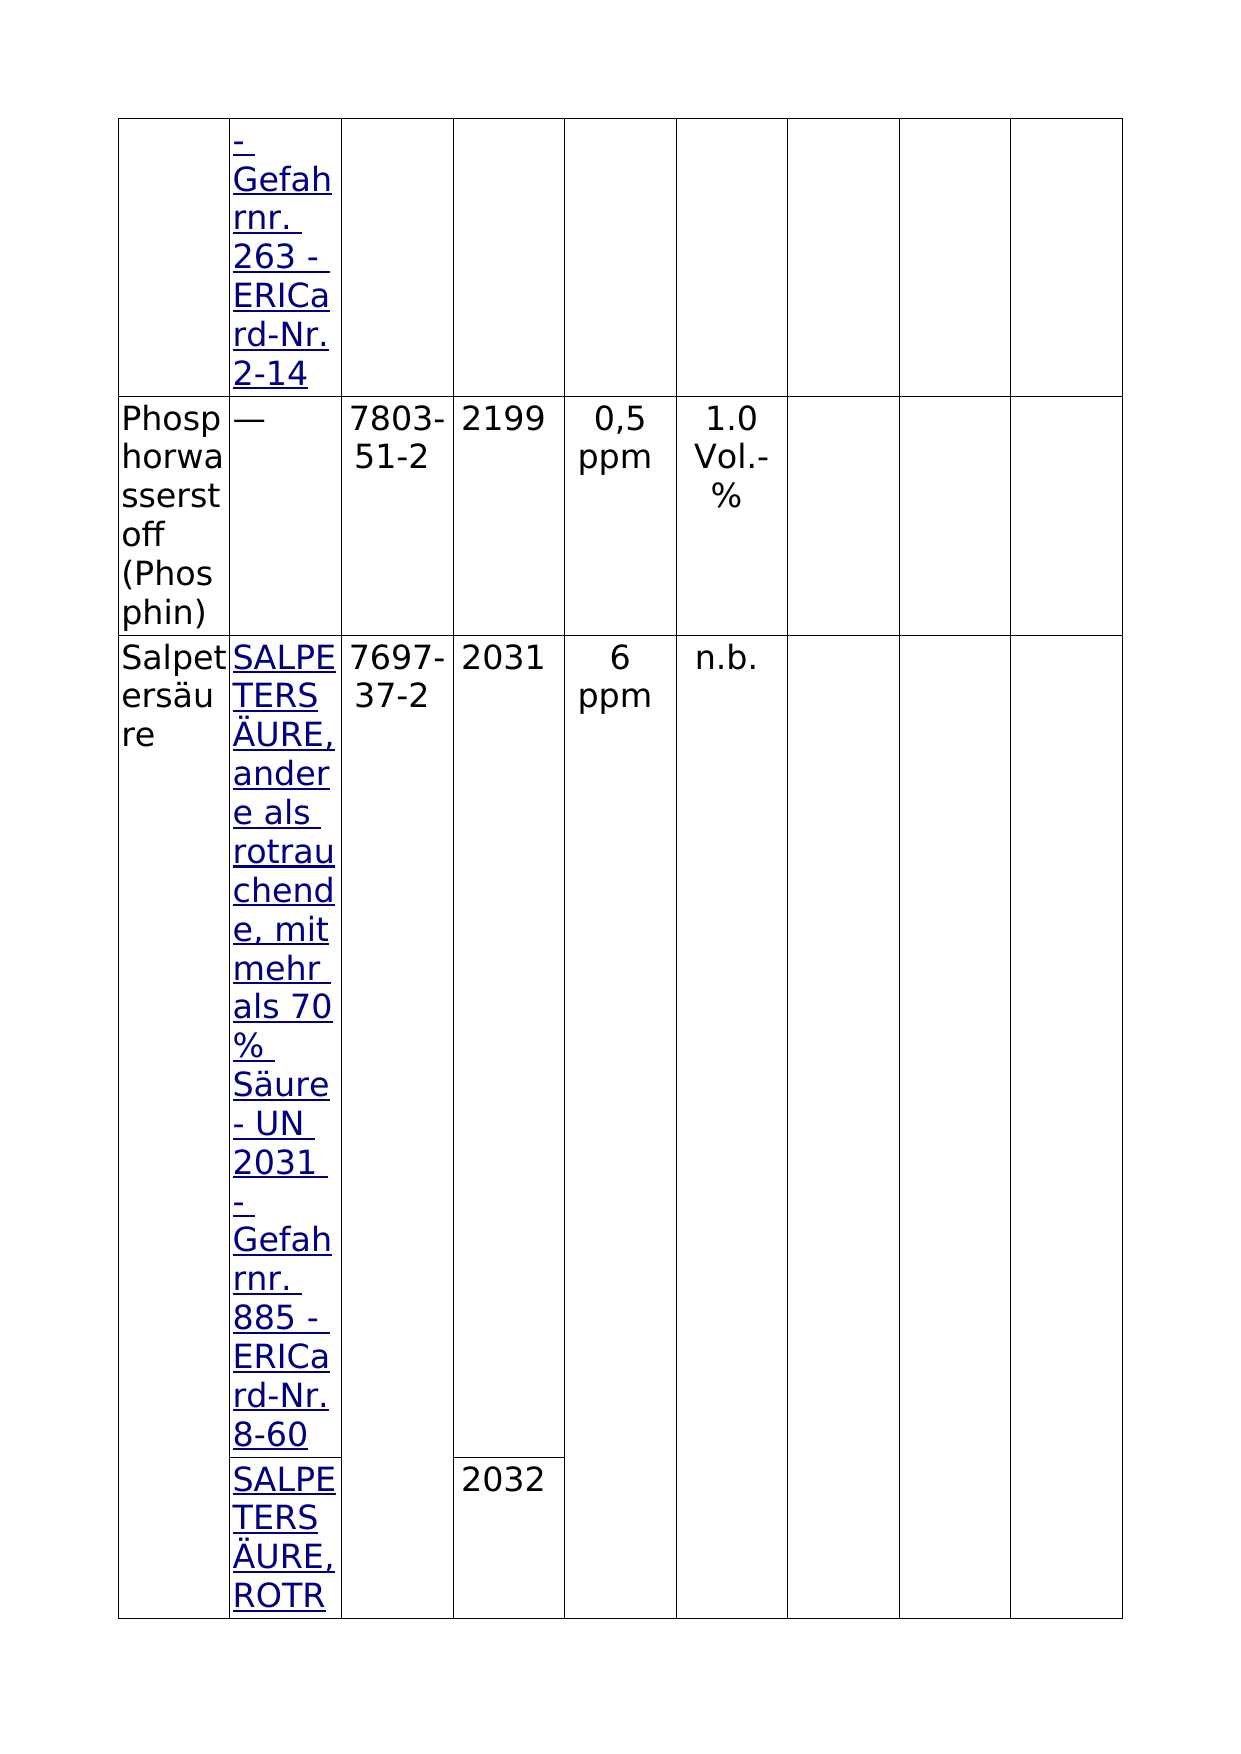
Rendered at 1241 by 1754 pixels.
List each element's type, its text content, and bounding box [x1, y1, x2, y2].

table_cell Phosphorwasserstoff (Phosphin) [119, 397, 229, 635]
table_cell 6 ppm [565, 636, 676, 1618]
table_cell [119, 119, 229, 396]
table_cell [677, 119, 787, 396]
table_cell - Gefahrnr. 263 - ERICard-Nr. 2-14 [230, 119, 341, 396]
table_cell 7803-51-2 [342, 397, 453, 635]
table_cell [900, 636, 1010, 1618]
table_cell [900, 119, 1010, 396]
table_cell [900, 397, 1010, 635]
table_cell [1011, 119, 1122, 396]
table_cell [1011, 397, 1122, 635]
table_cell SALPETERSÄURE, andere als rotrauchende, mit mehr als 70 % Säure - UN 2031 - Gefahrnr. 885 - ERICard-Nr. 8-60 [230, 636, 341, 1457]
table_cell 2031 [454, 636, 564, 1457]
table_cell [454, 119, 564, 396]
table_cell 1.0 Vol.-% [677, 397, 787, 635]
table_cell [1011, 636, 1122, 1618]
table_cell [342, 119, 453, 396]
table_cell [788, 119, 899, 396]
table_cell [565, 119, 676, 396]
table_cell [788, 636, 899, 1618]
table_cell 2032 [454, 1458, 564, 1618]
table_cell [788, 397, 899, 635]
table_cell Salpetersäure [119, 636, 229, 1618]
table_cell 7697-37-2 [342, 636, 453, 1618]
table_cell — [230, 397, 341, 635]
table_cell 0,5 ppm [565, 397, 676, 635]
table_cell 2199 [454, 397, 564, 635]
table_cell n.b. [677, 636, 787, 1618]
table_cell SALPETERSÄURE, ROTR [230, 1458, 341, 1618]
